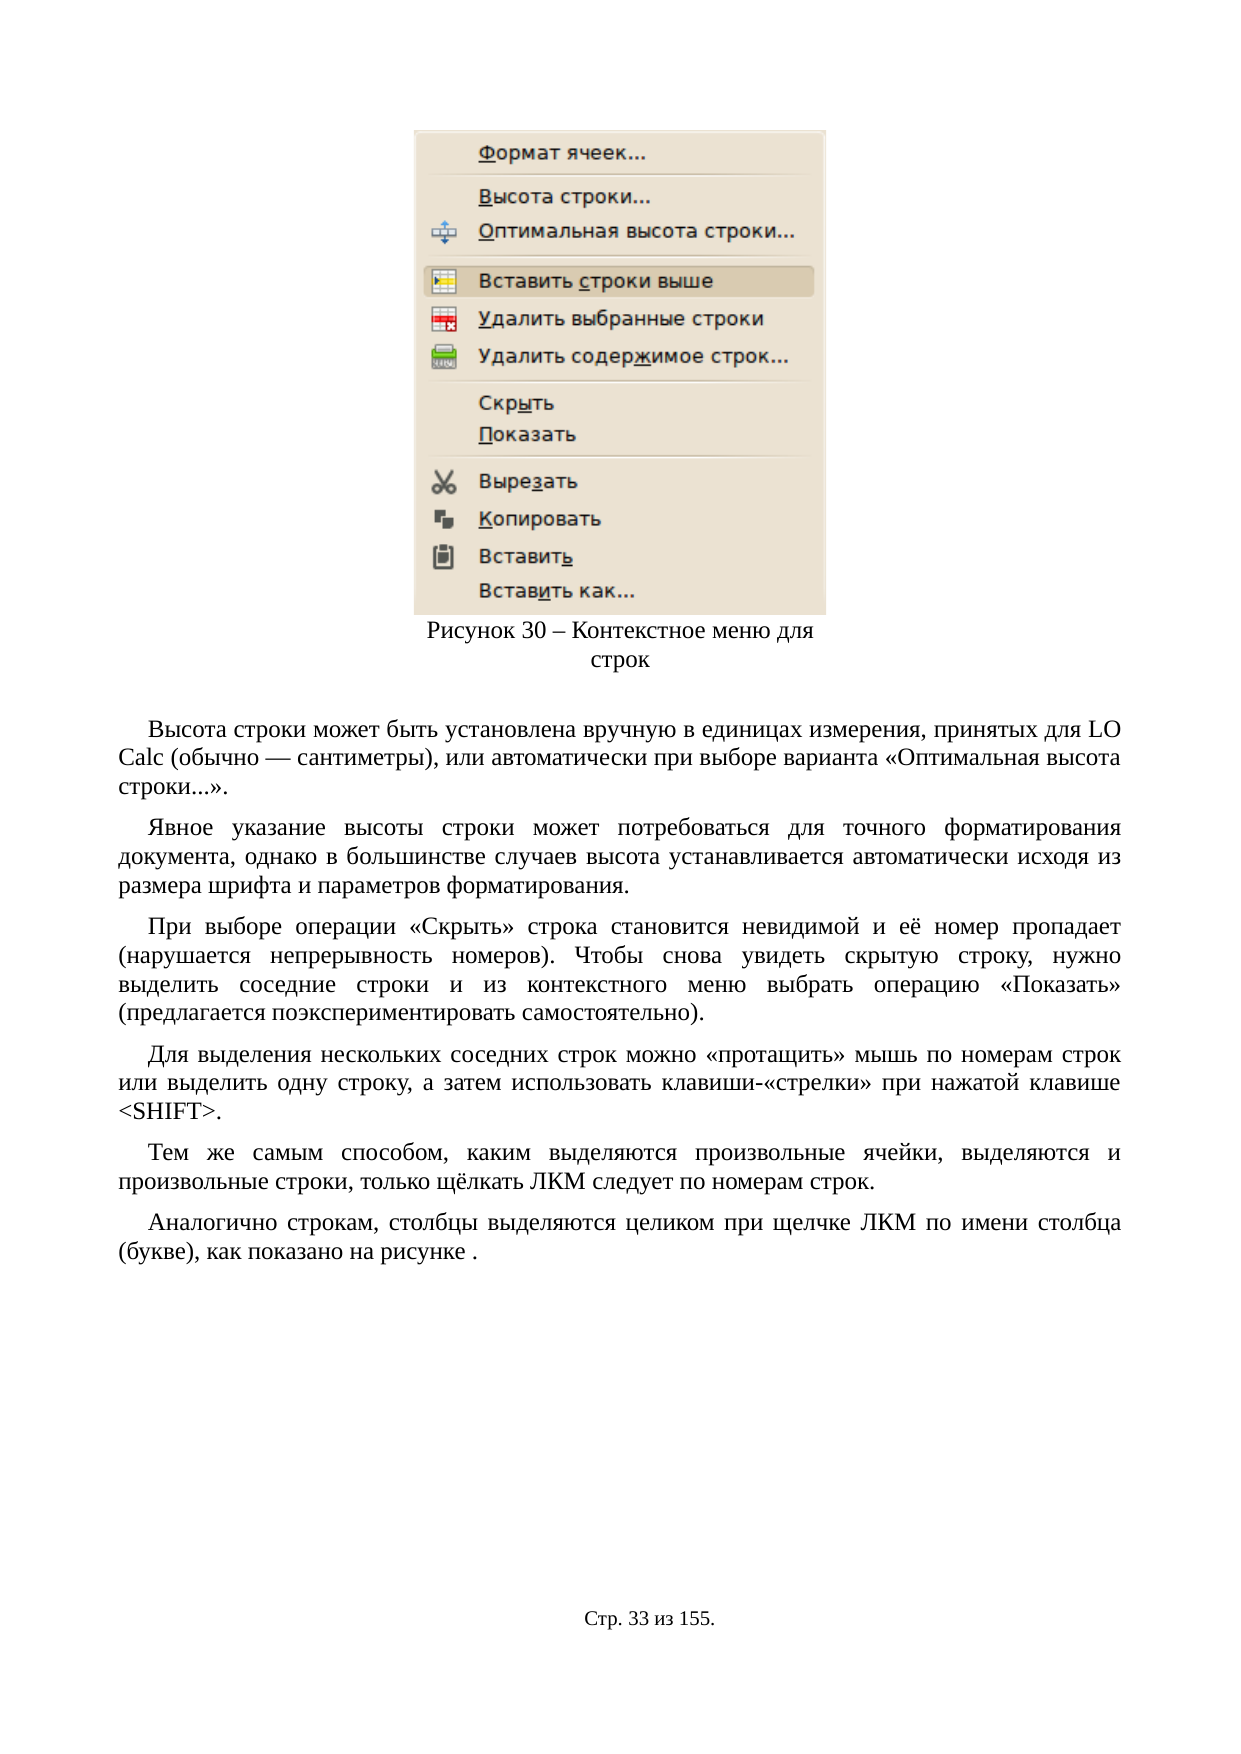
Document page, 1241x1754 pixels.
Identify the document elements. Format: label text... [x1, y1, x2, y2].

text Явное указание высоты строки может потребоваться для точного форматирования документа, однако в большинстве случаев высота устанавливается автоматически исходя из размера шрифта и параметров форматирования. [118, 812, 1122, 899]
text Тем же самым способом, каким выделяются произвольные ячейки, выделяются и произвольные строки, только щёлкать ЛКМ следует по номерам строк. [118, 1137, 1122, 1195]
text При выборе операции «Скрыть» строка становится невидимой и её номер пропадает (нарушается непрерывность номеров). Чтобы снова увидеть скрытую строку, нужно выделить соседние строки и из контекстного меню выбрать операцию «Показать» (предлагается поэкспериментировать самостоятельно). [118, 911, 1122, 1026]
text Высота строки может быть установлена вручную в единицах измерения, принятых для LO Calc (обычно — сантиметры), или автоматически при выборе варианта «Оптимальная высота строки...». [118, 714, 1122, 800]
text Рисунок 30 – Контекстное меню для строк [414, 615, 826, 672]
text Аналогично строкам, столбцы выделяются целиком при щелчке ЛКМ по имени столбца (букве), как показано на рисунке . [118, 1207, 1122, 1265]
text Для выделения нескольких соседних строк можно «протащить» мышь по номерам строк или выделить одну строку, а затем использовать клавиши-«стрелки» при нажатой клавише <SHIFT>. [118, 1039, 1122, 1125]
picture [413, 130, 827, 615]
